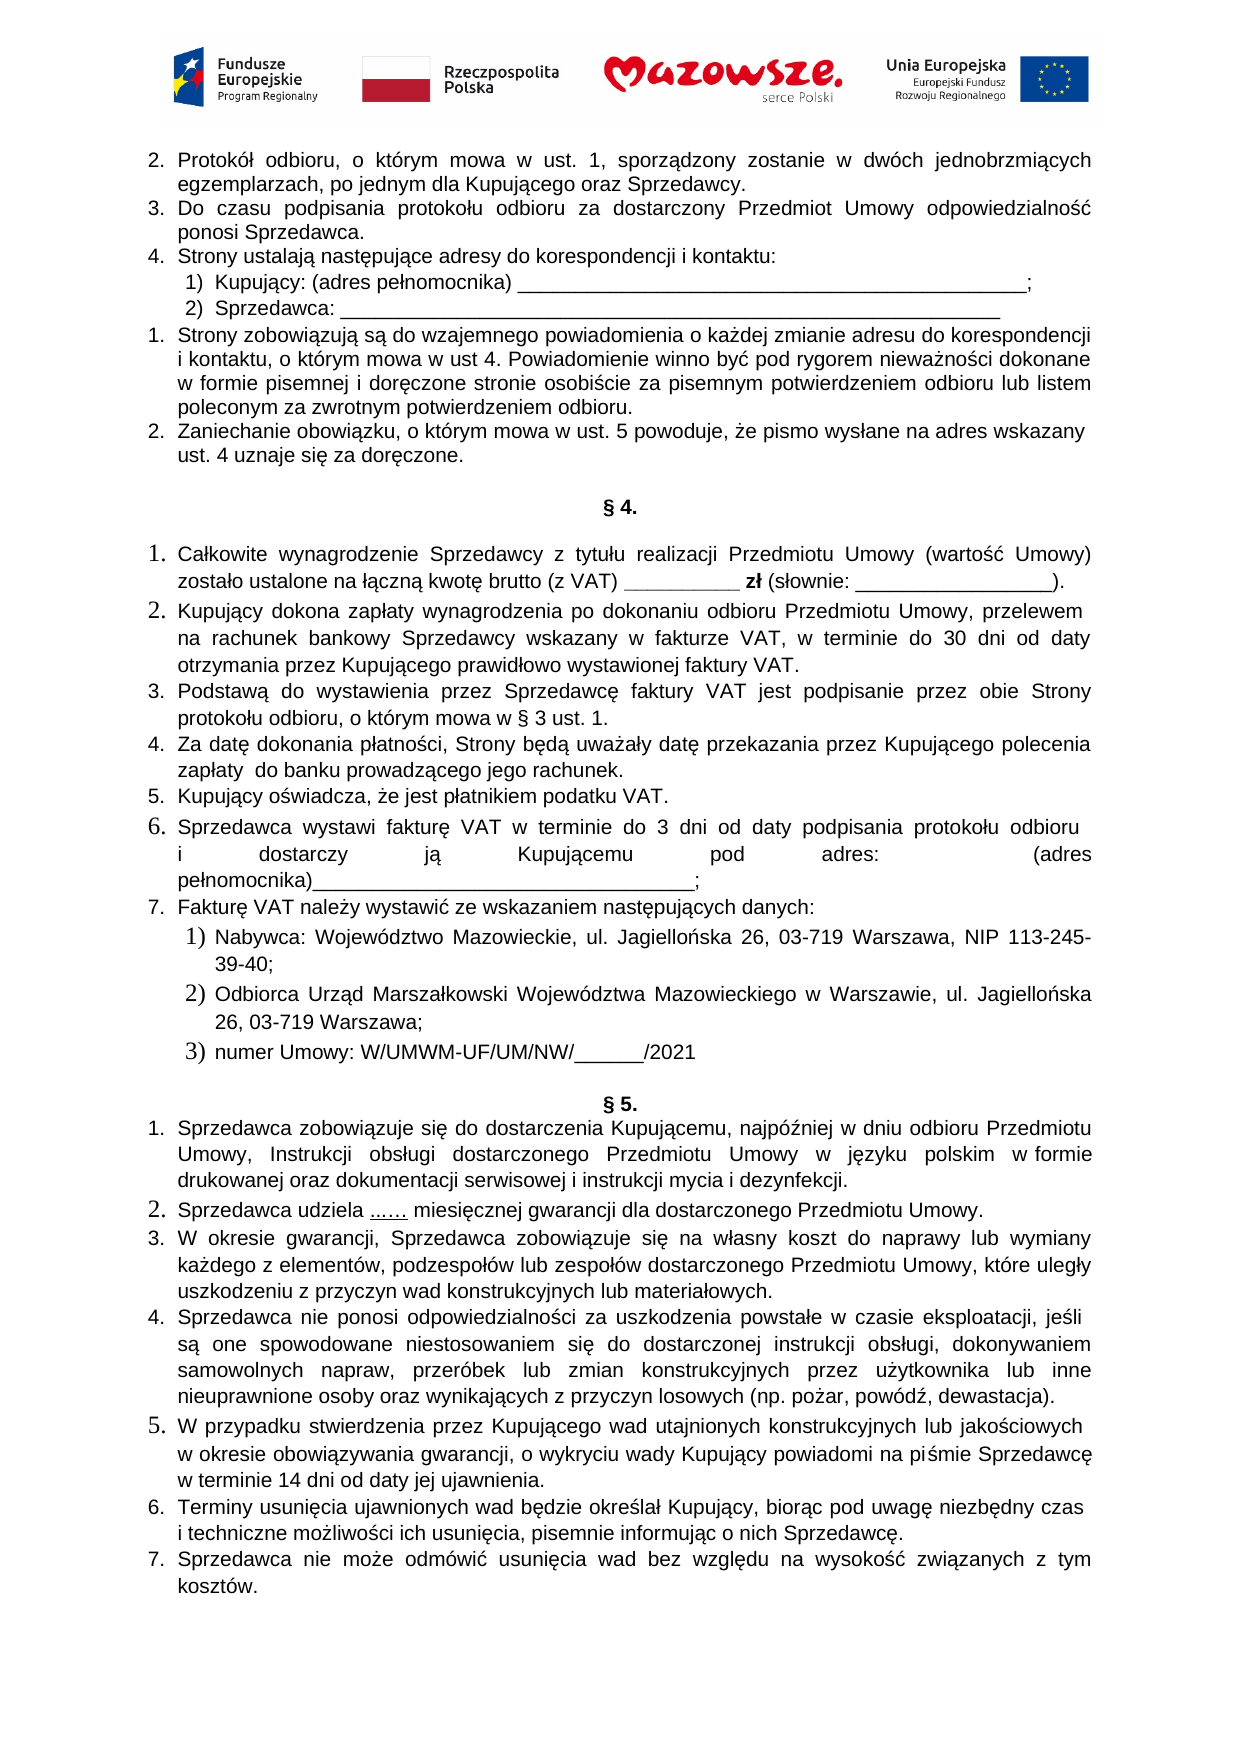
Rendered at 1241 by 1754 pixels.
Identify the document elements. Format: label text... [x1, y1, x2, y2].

subtitle § 4. [148, 494, 1092, 518]
list Kupujący: (adres pełnomocnika) ____________________________________________; [185, 270, 1092, 294]
list W okresie gwarancji, Sprzedawca zobowiązuje się na własny koszt do naprawy lub wymiany każdego z elementów, podzespołów lub zespołów dostarczonego Przedmiotu Umowy, które uległy uszkodzeniu z przyczyn wad konstrukcyjnych lub materiałowych. [148, 1226, 1092, 1303]
list Podstawą do wystawienia przez Sprzedawcę faktury VAT jest podpisanie przez obie Strony protokołu odbioru, o którym mowa w § 3 ust. 1. [148, 679, 1092, 729]
list Strony ustalają następujące adresy do korespondencji i kontaktu: [148, 243, 1092, 267]
list Fakturę VAT należy wystawić ze wskazaniem następujących danych: [148, 894, 1092, 918]
list Terminy usunięcia ujawnionych wad będzie określał Kupujący, biorąc pod uwagę niezbędny czas i techniczne możliwości ich usunięcia, pisemnie informując o nich Sprzedawcę. [148, 1494, 1092, 1545]
list Sprzedawca zobowiązuje się do dostarczenia Kupującemu, najpóźniej w dniu odbioru Przedmiotu Umowy, Instrukcji obsługi dostarczonego Przedmiotu Umowy w języku polskim w formie drukowanej oraz dokumentacji serwisowej i instrukcji mycia i dezynfekcji. [148, 1116, 1092, 1192]
list Sprzedawca udziela ...… miesięcznej gwarancji dla dostarczonego Przedmiotu Umowy. [148, 1194, 1092, 1223]
list Sprzedawca nie może odmówić usunięcia wad bez względu na wysokość związanych z tym kosztów. [148, 1547, 1092, 1597]
list Nabywca: Województwo Mazowieckie, ul. Jagiellońska 26, 03-719 Warszawa, NIP 113-245-39-40; [185, 921, 1092, 976]
list Do czasu podpisania protokołu odbioru za dostarczony Przedmiot Umowy odpowiedzialność ponosi Sprzedawca. [148, 196, 1092, 243]
list Sprzedawca: _________________________________________________________ [185, 296, 1092, 320]
list Protokół odbioru, o którym mowa w ust. 1, sporządzony zostanie w dwóch jednobrzmiących egzemplarzach, po jednym dla Kupującego oraz Sprzedawcy. [148, 148, 1092, 196]
list W przypadku stwierdzenia przez Kupującego wad utajnionych konstrukcyjnych lub jakościowych w okresie obowiązywania gwarancji, o wykryciu wady Kupujący powiadomi na piśmie Sprzedawcę w terminie 14 dni od daty jej ujawnienia. [148, 1411, 1092, 1492]
list Sprzedawca wystawi fakturę VAT w terminie do 3 dni od daty podpisania protokołu odbioru i dostarczy ją Kupującemu pod adres: (adres pełnomocnika)_________________________________; [148, 811, 1092, 892]
list Strony zobowiązują są do wzajemnego powiadomienia o każdej zmianie adresu do korespondencji i kontaktu, o którym mowa w ust 4. Powiadomienie winno być pod rygorem nieważności dokonane w formie pisemnej i doręczone stronie osobiście za pisemnym potwierdzeniem odbioru lub listem poleconym za zwrotnym potwierdzeniem odbioru. [148, 323, 1092, 418]
list Całkowite wynagrodzenie Sprzedawcy z tytułu realizacji Przedmiotu Umowy (wartość Umowy) zostało ustalone na łączną kwotę brutto (z VAT) __________ zł (słownie: _________________). [148, 538, 1092, 593]
text § 5. [148, 1092, 1092, 1116]
list Odbiorca Urząd Marszałkowski Województwa Mazowieckiego w Warszawie, ul. Jagiellońska 26, 03-719 Warszawa; [185, 978, 1092, 1033]
picture [158, 31, 1104, 122]
list numer Umowy: W/UMWM-UF/UM/NW/______/2021 [185, 1036, 1092, 1065]
list Sprzedawca nie ponosi odpowiedzialności za uszkodzenia powstałe w czasie eksploatacji, jeśli są one spowodowane niestosowaniem się do dostarczonej instrukcji obsługi, dokonywaniem samowolnych napraw, przeróbek lub zmian konstrukcyjnych przez użytkownika lub inne nieuprawnione osoby oraz wynikających z przyczyn losowych (np. pożar, powódź, dewastacja). [148, 1305, 1092, 1408]
list Kupujący dokona zapłaty wynagrodzenia po dokonaniu odbioru Przedmiotu Umowy, przelewem na rachunek bankowy Sprzedawcy wskazany w fakturze VAT, w terminie do 30 dni od daty otrzymania przez Kupującego prawidłowo wystawionej faktury VAT. [148, 595, 1092, 677]
list Zaniechanie obowiązku, o którym mowa w ust. 5 powoduje, że pismo wysłane na adres wskazany ust. 4 uznaje się za doręczone. [148, 418, 1092, 466]
list Za datę dokonania płatności, Strony będą uważały datę przekazania przez Kupującego polecenia zapłaty do banku prowadzącego jego rachunek. [148, 732, 1092, 782]
list Kupujący oświadcza, że jest płatnikiem podatku VAT. [148, 784, 1092, 808]
